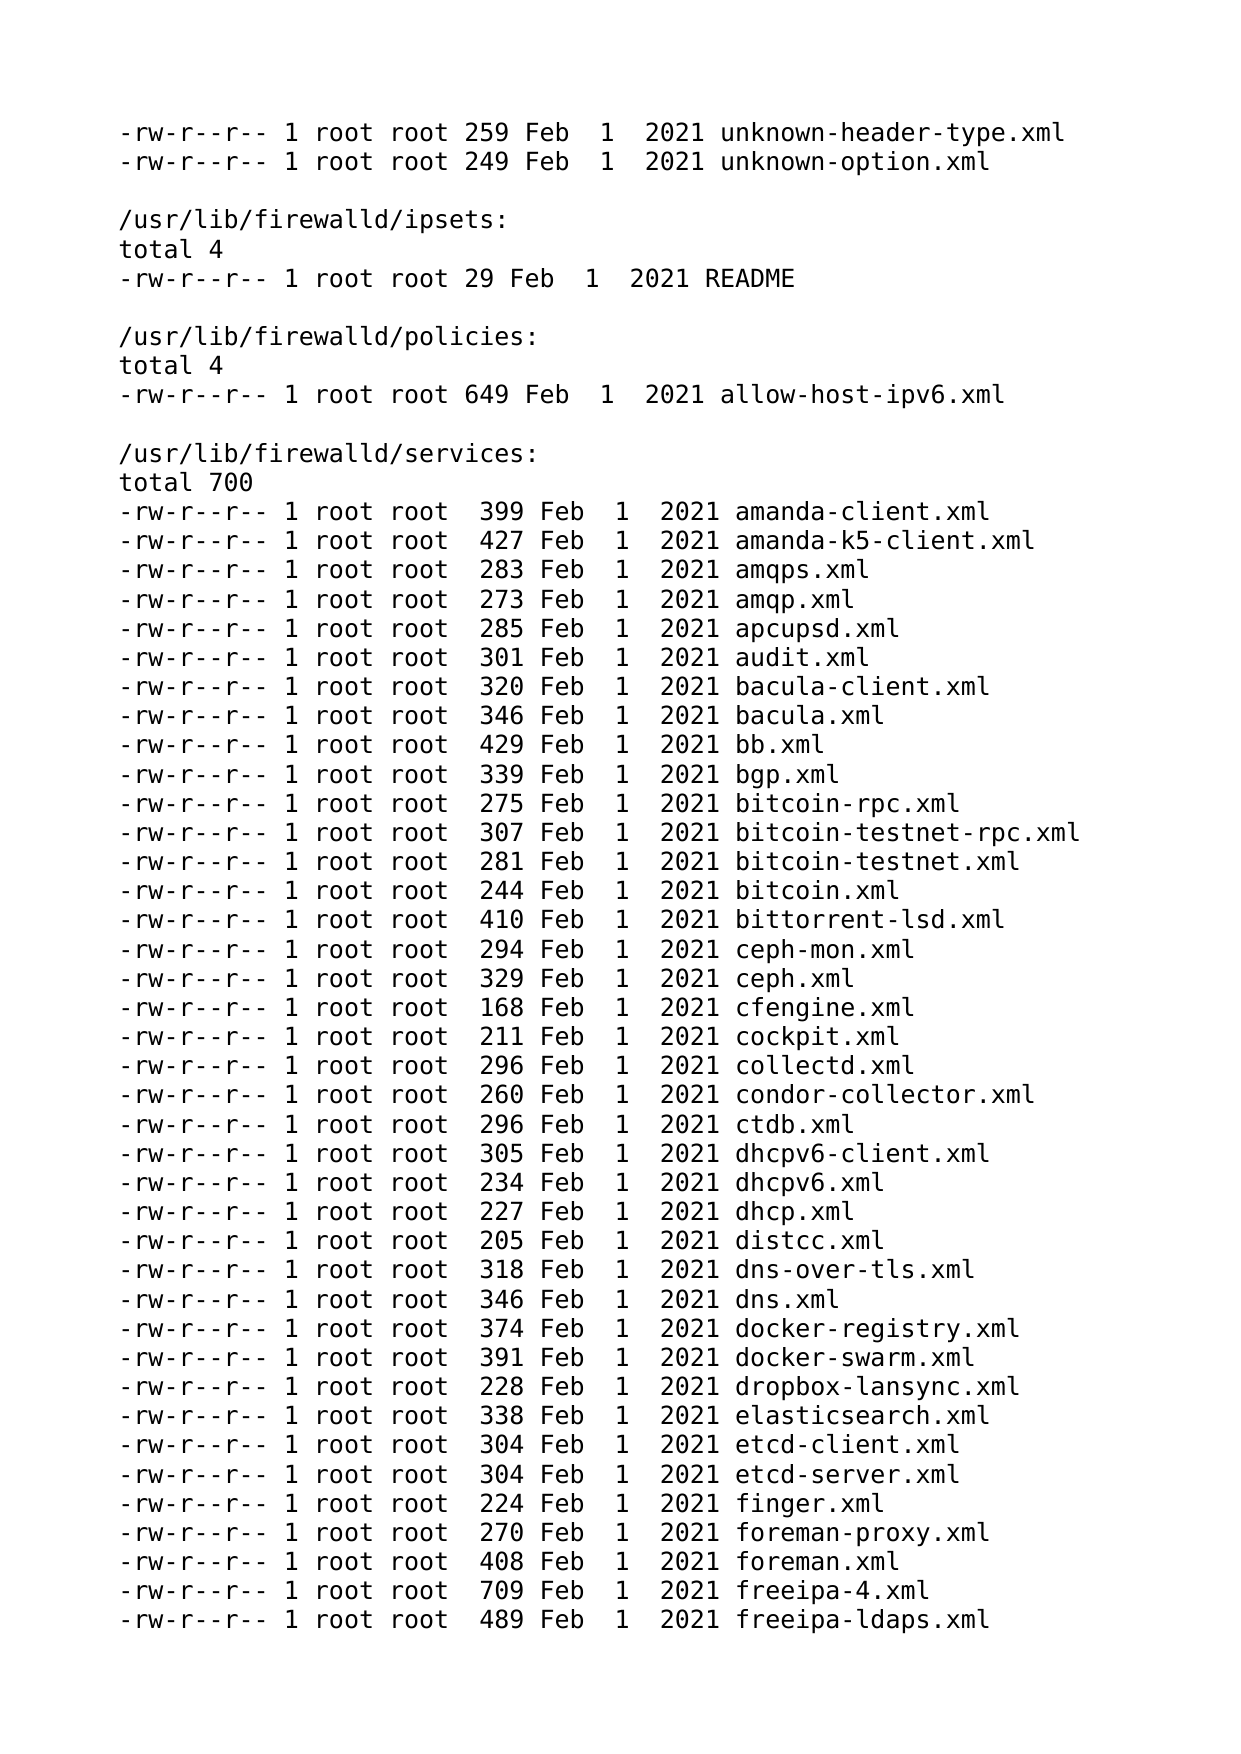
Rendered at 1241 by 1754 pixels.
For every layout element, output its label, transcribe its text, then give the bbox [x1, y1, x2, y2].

text -rw-r--r-- 1 root root 259 Feb 1 2021 unknown-header-type.xml -rw-r--r-- 1 root root 249 Feb 1 2021 unknown-option.xml /usr/lib/firewalld/ipsets: total 4 -rw-r--r-- 1 root root 29 Feb 1 2021 README /usr/lib/firewalld/policies: total 4 -rw-r--r-- 1 root root 649 Feb 1 2021 allow-host-ipv6.xml /usr/lib/firewalld/services: total 700 -rw-r--r-- 1 root root 399 Feb 1 2021 amanda-client.xml -rw-r--r-- 1 root root 427 Feb 1 2021 amanda-k5-client.xml -rw-r--r-- 1 root root 283 Feb 1 2021 amqps.xml -rw-r--r-- 1 root root 273 Feb 1 2021 amqp.xml -rw-r--r-- 1 root root 285 Feb 1 2021 apcupsd.xml -rw-r--r-- 1 root root 301 Feb 1 2021 audit.xml -rw-r--r-- 1 root root 320 Feb 1 2021 bacula-client.xml -rw-r--r-- 1 root root 346 Feb 1 2021 bacula.xml -rw-r--r-- 1 root root 429 Feb 1 2021 bb.xml -rw-r--r-- 1 root root 339 Feb 1 2021 bgp.xml -rw-r--r-- 1 root root 275 Feb 1 2021 bitcoin-rpc.xml -rw-r--r-- 1 root root 307 Feb 1 2021 bitcoin-testnet-rpc.xml -rw-r--r-- 1 root root 281 Feb 1 2021 bitcoin-testnet.xml -rw-r--r-- 1 root root 244 Feb 1 2021 bitcoin.xml -rw-r--r-- 1 root root 410 Feb 1 2021 bittorrent-lsd.xml -rw-r--r-- 1 root root 294 Feb 1 2021 ceph-mon.xml -rw-r--r-- 1 root root 329 Feb 1 2021 ceph.xml -rw-r--r-- 1 root root 168 Feb 1 2021 cfengine.xml -rw-r--r-- 1 root root 211 Feb 1 2021 cockpit.xml -rw-r--r-- 1 root root 296 Feb 1 2021 collectd.xml -rw-r--r-- 1 root root 260 Feb 1 2021 condor-collector.xml -rw-r--r-- 1 root root 296 Feb 1 2021 ctdb.xml -rw-r--r-- 1 root root 305 Feb 1 2021 dhcpv6-client.xml -rw-r--r-- 1 root root 234 Feb 1 2021 dhcpv6.xml -rw-r--r-- 1 root root 227 Feb 1 2021 dhcp.xml -rw-r--r-- 1 root root 205 Feb 1 2021 distcc.xml -rw-r--r-- 1 root root 318 Feb 1 2021 dns-over-tls.xml -rw-r--r-- 1 root root 346 Feb 1 2021 dns.xml -rw-r--r-- 1 root root 374 Feb 1 2021 docker-registry.xml -rw-r--r-- 1 root root 391 Feb 1 2021 docker-swarm.xml -rw-r--r-- 1 root root 228 Feb 1 2021 dropbox-lansync.xml -rw-r--r-- 1 root root 338 Feb 1 2021 elasticsearch.xml -rw-r--r-- 1 root root 304 Feb 1 2021 etcd-client.xml -rw-r--r-- 1 root root 304 Feb 1 2021 etcd-server.xml -rw-r--r-- 1 root root 224 Feb 1 2021 finger.xml -rw-r--r-- 1 root root 270 Feb 1 2021 foreman-proxy.xml -rw-r--r-- 1 root root 408 Feb 1 2021 foreman.xml -rw-r--r-- 1 root root 709 Feb 1 2021 freeipa-4.xml -rw-r--r-- 1 root root 489 Feb 1 2021 freeipa-ldaps.xml [118, 118, 1122, 1635]
